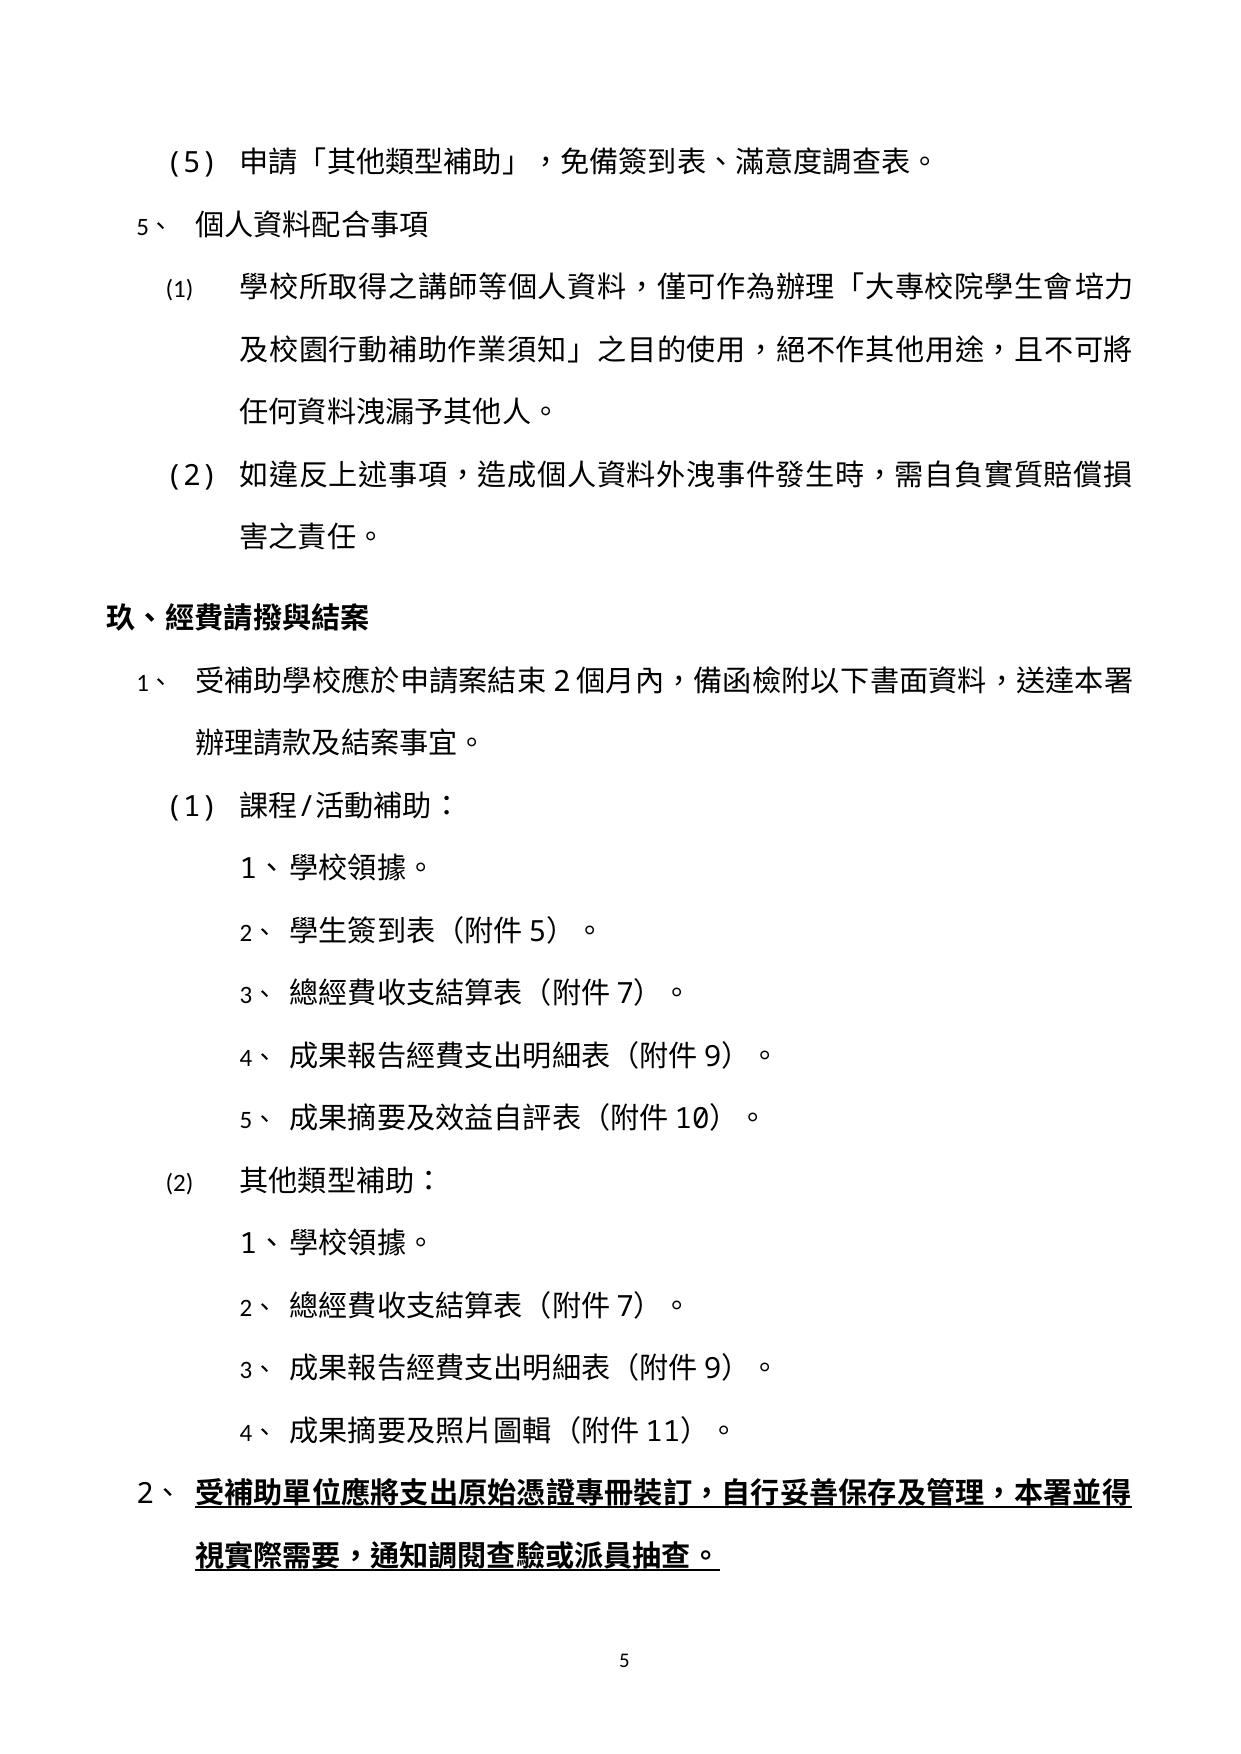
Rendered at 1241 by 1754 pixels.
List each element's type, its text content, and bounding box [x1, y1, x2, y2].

list 經費請撥與結案 [106, 574, 1134, 637]
list 總經費收支結算表（附件7）。 [239, 949, 1134, 1012]
list 學校所取得之講師等個人資料，僅可作為辦理「大專校院學生會培力及校園行動補助作業須知」之目的使用，絕不作其他用途，且不可將任何資料洩漏予其他人。 [165, 243, 1134, 431]
list 其他類型補助： [165, 1137, 1134, 1199]
list 成果摘要及照片圖輯（附件11）。 [239, 1387, 1134, 1449]
list 受補助學校應於申請案結束2個月內，備函檢附以下書面資料，送達本署辦理請款及結案事宜。 [136, 637, 1134, 762]
list 總經費收支結算表（附件7）。 [239, 1262, 1134, 1324]
list 受補助單位應將支出原始憑證專冊裝訂，自行妥善保存及管理，本署並得視實際需要，通知調閱查驗或派員抽查。 [136, 1449, 1134, 1574]
list 學生簽到表（附件5）。 [239, 887, 1134, 949]
list 成果摘要及效益自評表（附件10）。 [239, 1074, 1134, 1137]
list 學校領據。 [239, 824, 1134, 887]
list 學校領據。 [239, 1199, 1134, 1262]
list 課程/活動補助： [165, 762, 1134, 824]
list 如違反上述事項，造成個人資料外洩事件發生時，需自負實質賠償損害之責任。 [165, 431, 1134, 556]
list 成果報告經費支出明細表（附件9）。 [239, 1012, 1134, 1074]
list 個人資料配合事項 [136, 181, 1134, 243]
list 成果報告經費支出明細表（附件9）。 [239, 1324, 1134, 1387]
list 申請「其他類型補助」，免備簽到表、滿意度調查表。 [165, 118, 1134, 181]
